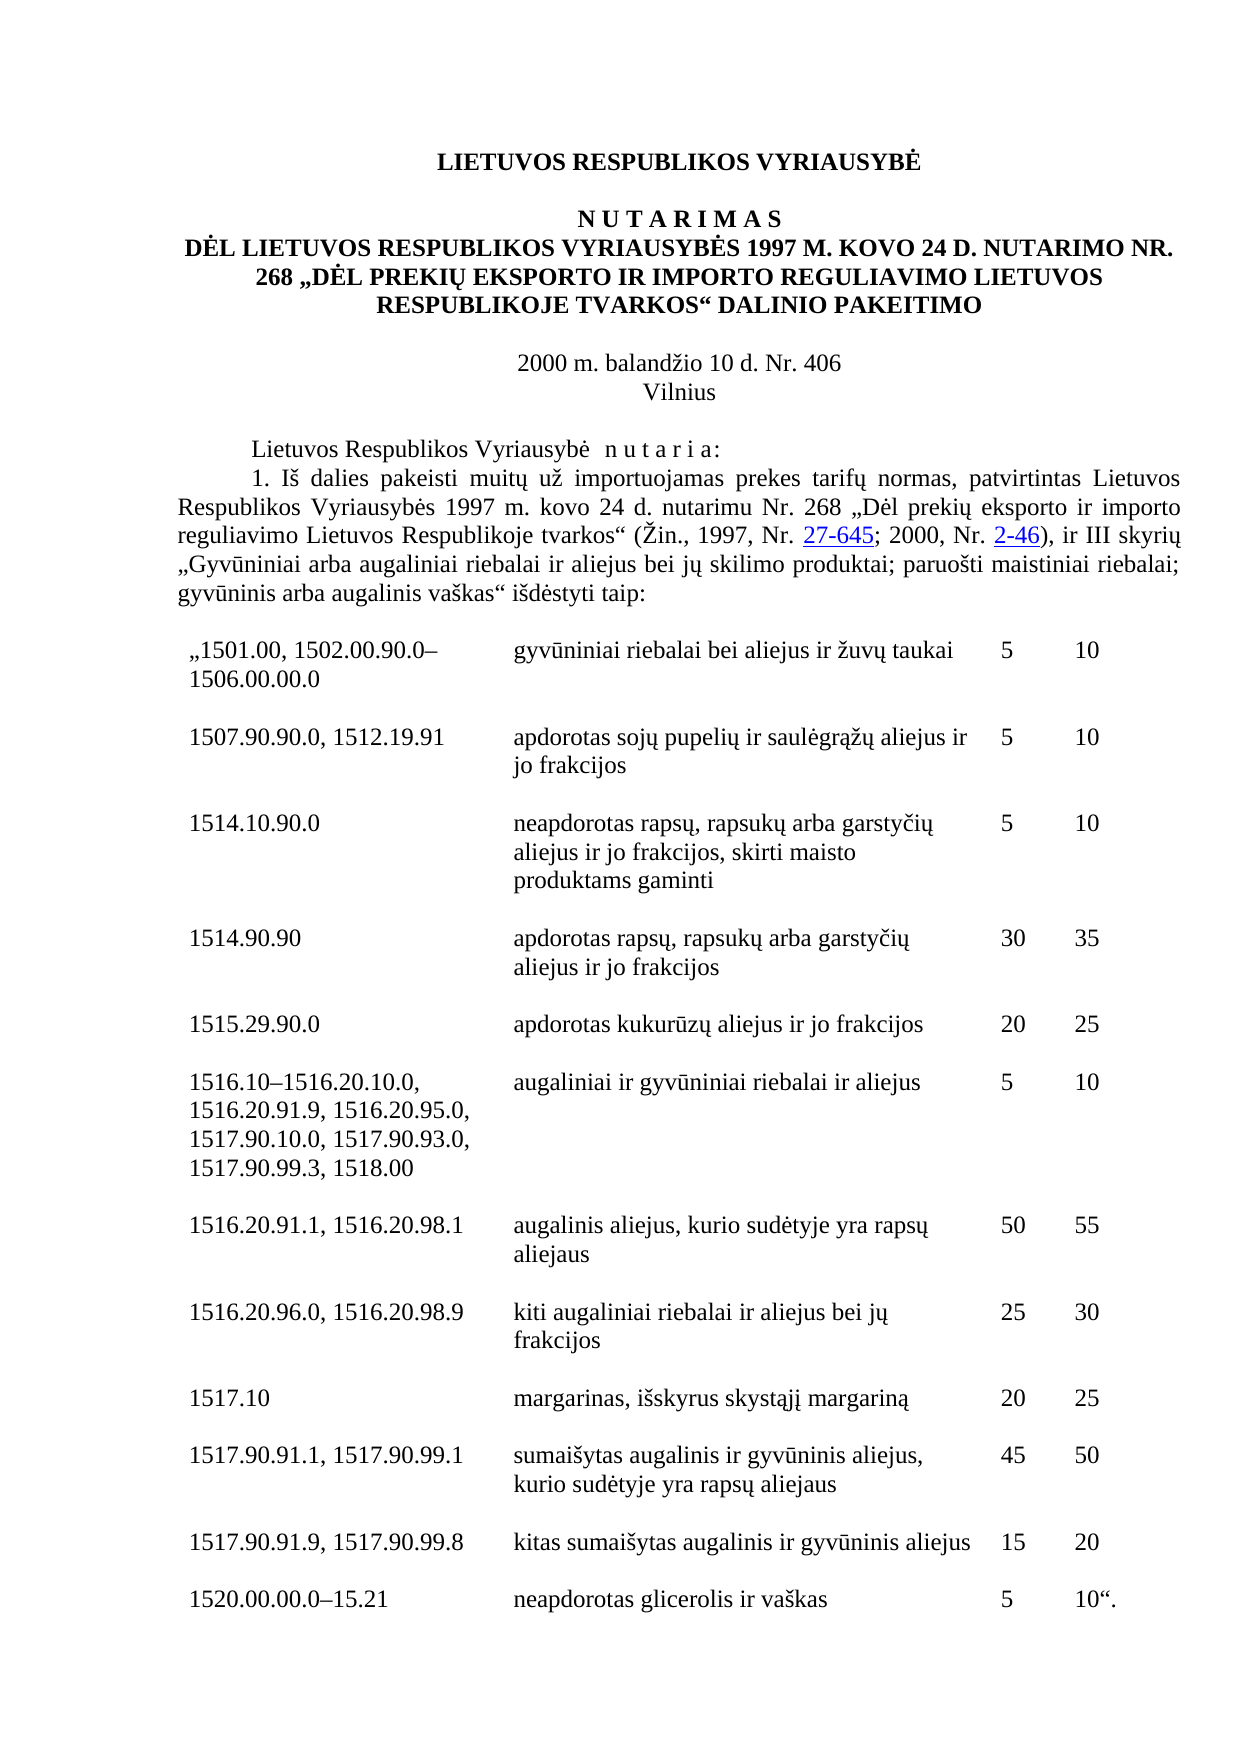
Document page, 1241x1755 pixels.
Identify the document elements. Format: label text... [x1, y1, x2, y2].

table_cell 1516.10–1516.20.10.0, 1516.20.91.9, 1516.20.95.0, 1517.90.10.0, 1517.90.93.0, 1517.90.99.3, 1518.00 [177, 1067, 502, 1182]
table_cell [1063, 981, 1204, 1009]
table_cell [177, 1412, 502, 1441]
table_cell 1515.29.90.0 [177, 1009, 502, 1038]
table_cell 1520.00.00.0–15.21 [177, 1584, 502, 1613]
table_cell [502, 1412, 989, 1441]
table_cell 55 [1063, 1211, 1204, 1268]
table_cell 1514.90.90 [177, 923, 502, 981]
table_cell [989, 693, 1063, 722]
table_cell [1063, 1498, 1204, 1527]
table_cell [989, 779, 1063, 808]
table_header 5 [989, 636, 1063, 693]
table_cell 10 [1063, 808, 1204, 894]
table_cell [989, 1038, 1063, 1067]
table_cell neapdorotas glicerolis ir vaškas [502, 1584, 989, 1613]
table_cell [989, 981, 1063, 1009]
table_cell margarinas, išskyrus skystąjį margariną [502, 1383, 989, 1412]
table_cell 5 [989, 722, 1063, 779]
table_cell 20 [1063, 1527, 1204, 1556]
table_cell [177, 1182, 502, 1211]
table_cell 1517.10 [177, 1383, 502, 1412]
table_cell neapdorotas rapsų, rapsukų arba garstyčių aliejus ir jo frakcijos, skirti maisto produktams gaminti [502, 808, 989, 894]
table_header „1501.00, 1502.00.90.0–1506.00.00.0 [177, 636, 502, 693]
table_cell [502, 1268, 989, 1297]
table_cell [1063, 1412, 1204, 1441]
table_cell 30 [1063, 1297, 1204, 1354]
table_cell [177, 981, 502, 1009]
table_cell [177, 779, 502, 808]
table_cell 25 [1063, 1009, 1204, 1038]
table_cell [502, 1498, 989, 1527]
table_cell [502, 779, 989, 808]
table_cell [989, 1354, 1063, 1383]
table_cell 15 [989, 1527, 1063, 1556]
table_cell [1063, 1354, 1204, 1383]
table_cell kitas sumaišytas augalinis ir gyvūninis aliejus [502, 1527, 989, 1556]
table_cell [177, 894, 502, 923]
table_cell augalinis aliejus, kurio sudėtyje yra rapsų aliejaus [502, 1211, 989, 1268]
table_cell [989, 1268, 1063, 1297]
table_cell [1063, 1182, 1204, 1211]
table_cell 1516.20.91.1, 1516.20.98.1 [177, 1211, 502, 1268]
text LIETUVOS RESPUBLIKOS VYRIAUSYBĖ [177, 147, 1181, 176]
table_cell [989, 1556, 1063, 1584]
table_cell [1063, 1556, 1204, 1584]
table_cell [502, 693, 989, 722]
table_cell 35 [1063, 923, 1204, 981]
table_cell [177, 1268, 502, 1297]
table_cell [177, 1354, 502, 1383]
table_cell 1517.90.91.9, 1517.90.99.8 [177, 1527, 502, 1556]
table_cell [989, 894, 1063, 923]
table_header gyvūniniai riebalai bei aliejus ir žuvų taukai [502, 636, 989, 693]
table_cell 50 [989, 1211, 1063, 1268]
table_cell [1063, 1038, 1204, 1067]
table_header 10 [1063, 636, 1204, 693]
table_cell 5 [989, 808, 1063, 894]
text 2000 m. balandžio 10 d. Nr. 406 [177, 348, 1181, 377]
table_cell [502, 1354, 989, 1383]
text 1. Iš dalies pakeisti muitų už importuojamas prekes tarifų normas, patvirtintas Lietuvos Respublikos Vyriausybės 1997 m. kovo 24 d. nutarimu Nr. 268 „Dėl prekių eksporto ir importo reguliavimo Lietuvos Respublikoje tvarkos“ (Žin., 1997, Nr. 27-645; 2000, Nr. 2-46), ir III skyrių „Gyvūniniai arba augaliniai riebalai ir aliejus bei jų skilimo produktai; paruošti maistiniai riebalai; gyvūninis arba augalinis vaškas“ išdėstyti taip: [177, 463, 1181, 607]
table_cell 20 [989, 1009, 1063, 1038]
table_cell apdorotas sojų pupelių ir saulėgrąžų aliejus ir jo frakcijos [502, 722, 989, 779]
table_cell 1507.90.90.0, 1512.19.91 [177, 722, 502, 779]
table_cell [1063, 779, 1204, 808]
table_cell [502, 1556, 989, 1584]
table_cell [177, 1038, 502, 1067]
table_cell kiti augaliniai riebalai ir aliejus bei jų frakcijos [502, 1297, 989, 1354]
table_cell [502, 894, 989, 923]
table_cell 30 [989, 923, 1063, 981]
table_cell 10 [1063, 722, 1204, 779]
table_cell [177, 693, 502, 722]
table_cell 10“. [1063, 1584, 1204, 1613]
table_cell 20 [989, 1383, 1063, 1412]
table_cell 10 [1063, 1067, 1204, 1182]
table_cell 50 [1063, 1441, 1204, 1498]
text N U T A R I M A S [177, 204, 1181, 233]
table_cell [989, 1182, 1063, 1211]
table_cell 1516.20.96.0, 1516.20.98.9 [177, 1297, 502, 1354]
table_cell 5 [989, 1067, 1063, 1182]
table_cell augaliniai ir gyvūniniai riebalai ir aliejus [502, 1067, 989, 1182]
table_cell 25 [1063, 1383, 1204, 1412]
table_cell [1063, 894, 1204, 923]
table_cell [177, 1556, 502, 1584]
text DĖL LIETUVOS RESPUBLIKOS VYRIAUSYBĖS 1997 M. KOVO 24 D. NUTARIMO NR. 268 „DĖL PREKIŲ EKSPORTO IR IMPORTO REGULIAVIMO LIETUVOS RESPUBLIKOJE TVARKOS“ DALINIO PAKEITIMO [177, 233, 1181, 319]
table_cell 1514.10.90.0 [177, 808, 502, 894]
table_cell [989, 1412, 1063, 1441]
table_cell apdorotas kukurūzų aliejus ir jo frakcijos [502, 1009, 989, 1038]
table_cell sumaišytas augalinis ir gyvūninis aliejus, kurio sudėtyje yra rapsų aliejaus [502, 1441, 989, 1498]
table_cell 45 [989, 1441, 1063, 1498]
text Vilnius [177, 377, 1181, 406]
table_cell [502, 1038, 989, 1067]
table_cell [177, 1498, 502, 1527]
text Lietuvos Respublikos Vyriausybė nutaria: [177, 434, 1181, 463]
table_cell [502, 1182, 989, 1211]
table_cell apdorotas rapsų, rapsukų arba garstyčių aliejus ir jo frakcijos [502, 923, 989, 981]
table_cell [989, 1498, 1063, 1527]
table_cell 5 [989, 1584, 1063, 1613]
table_cell [1063, 693, 1204, 722]
table_cell 1517.90.91.1, 1517.90.99.1 [177, 1441, 502, 1498]
table_cell 25 [989, 1297, 1063, 1354]
table_cell [1063, 1268, 1204, 1297]
table_cell [502, 981, 989, 1009]
